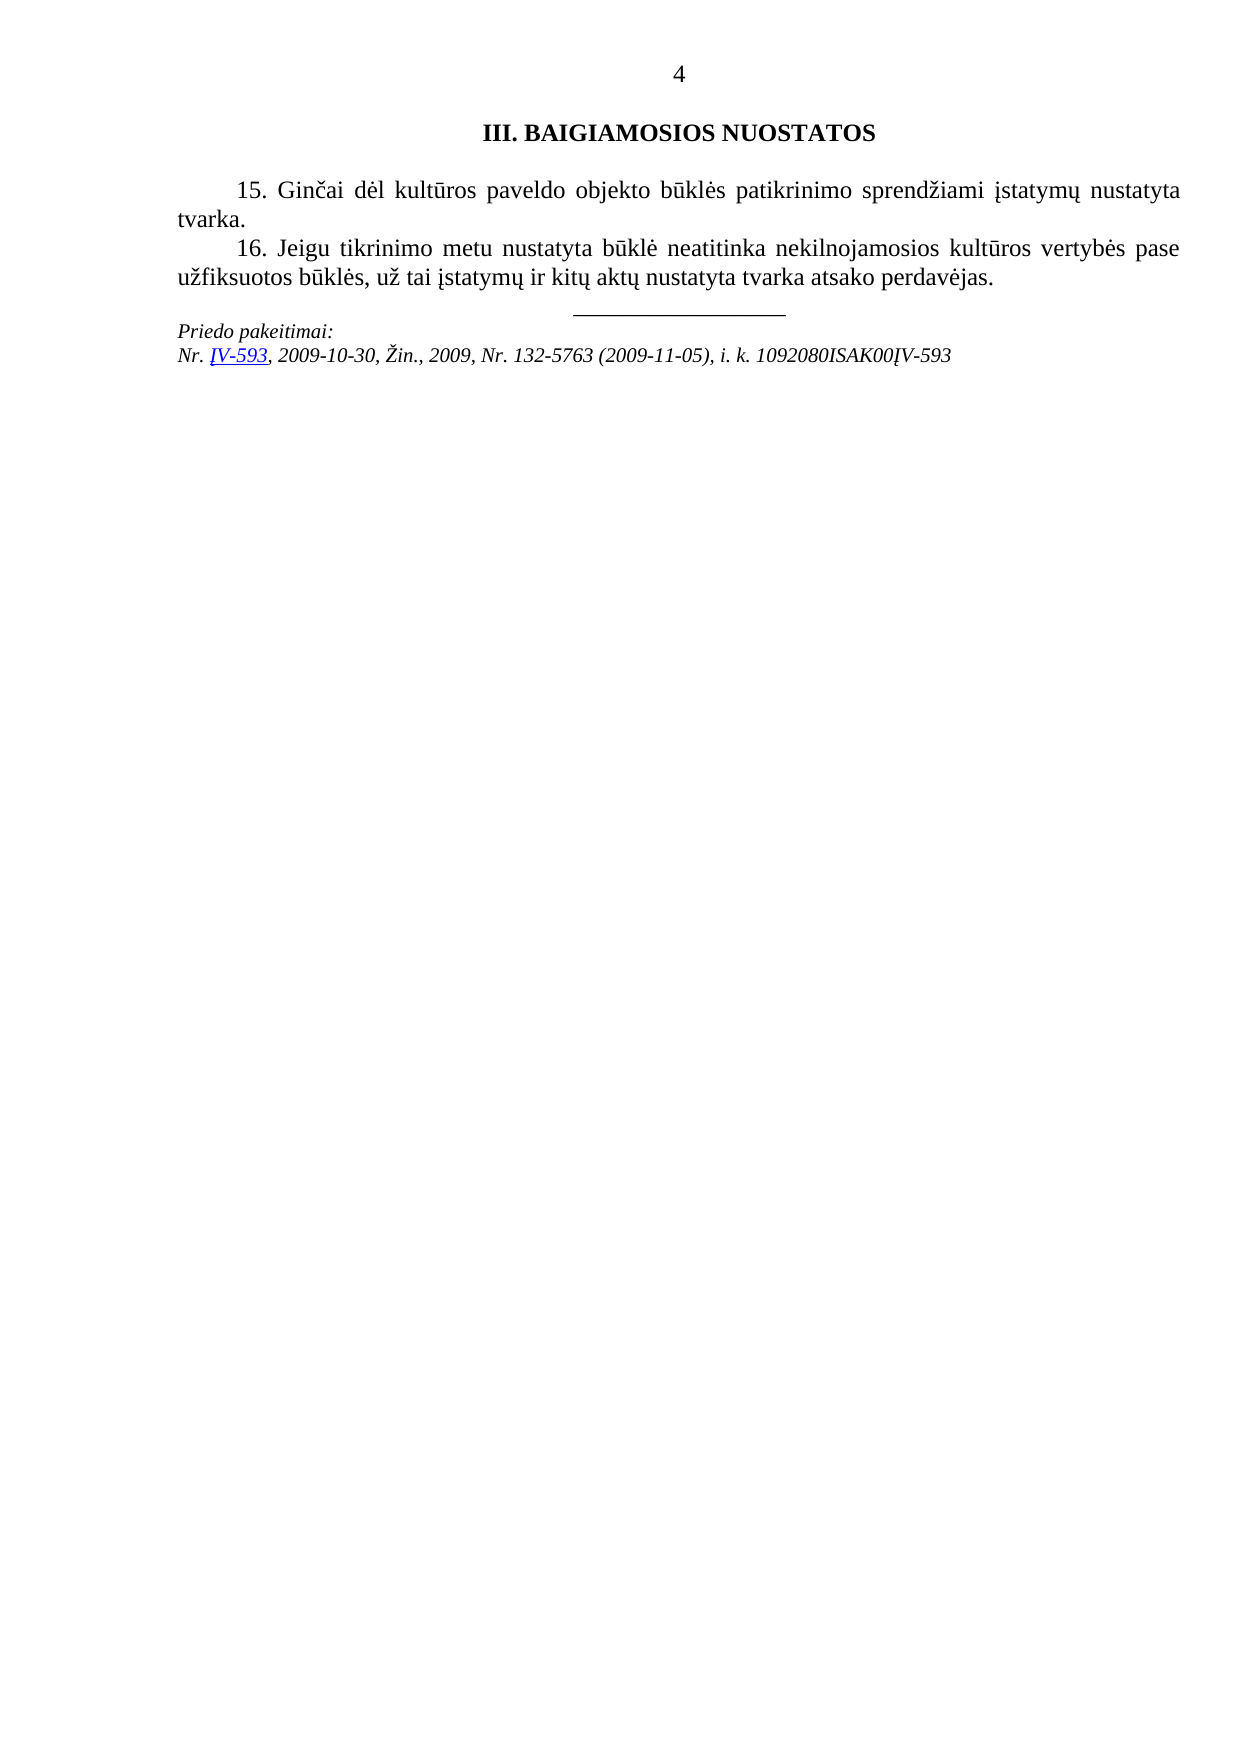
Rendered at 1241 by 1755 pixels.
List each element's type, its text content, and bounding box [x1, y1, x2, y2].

text Priedo pakeitimai: [177, 319, 1181, 343]
text Nr. ĮV-593, 2009-10-30, Žin., 2009, Nr. 132-5763 (2009-11-05), i. k. 1092080ISAK00ĮV-593 [177, 343, 1181, 367]
text _________________ [177, 291, 1181, 319]
text III. BAIGIAMOSIOS NUOSTATOS [177, 118, 1181, 147]
text 16. Jeigu tikrinimo metu nustatyta būklė neatitinka nekilnojamosios kultūros vertybės pase užfiksuotos būklės, už tai įstatymų ir kitų aktų nustatyta tvarka atsako perdavėjas. [177, 233, 1181, 291]
text 15. Ginčai dėl kultūros paveldo objekto būklės patikrinimo sprendžiami įstatymų nustatyta tvarka. [177, 176, 1181, 233]
